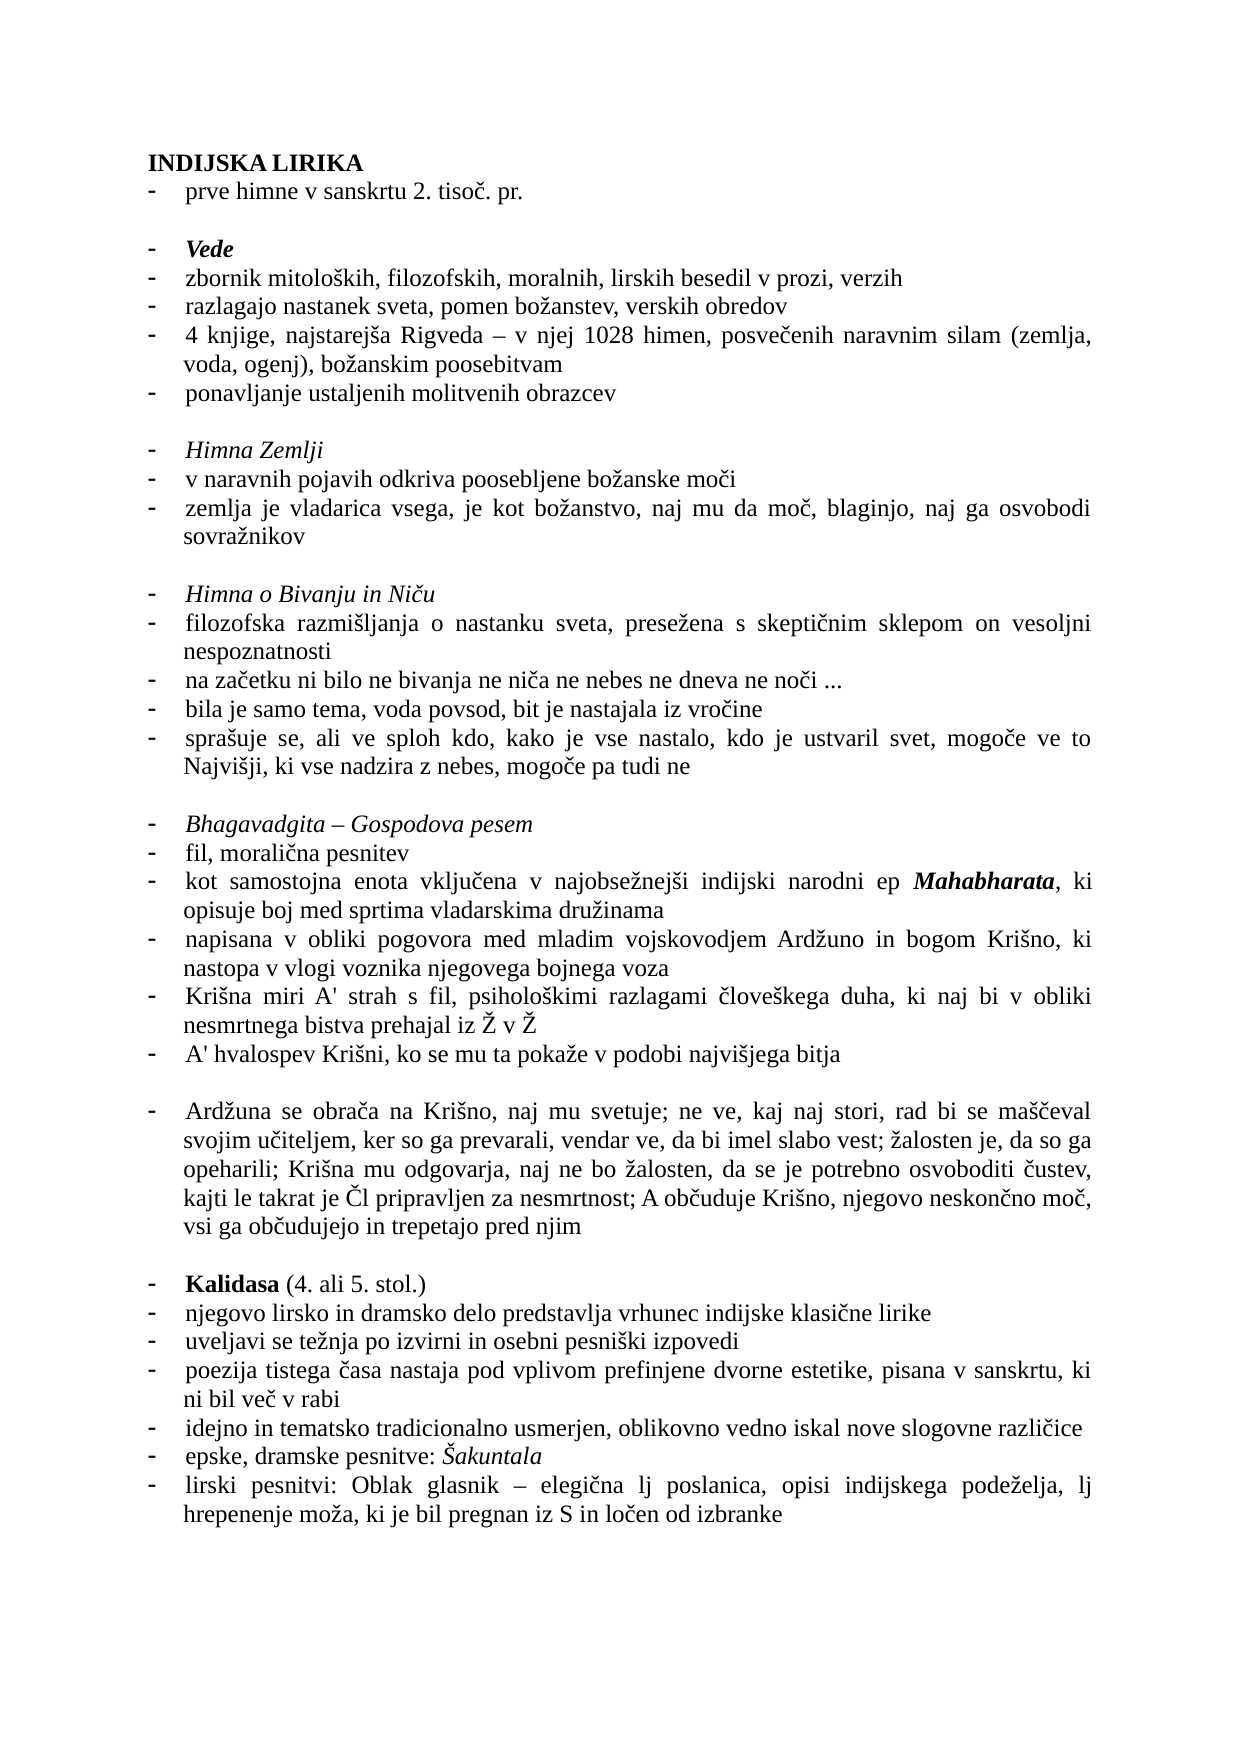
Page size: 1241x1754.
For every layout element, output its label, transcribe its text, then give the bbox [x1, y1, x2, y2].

list razlagajo nastanek sveta, pomen božanstev, verskih obredov [148, 291, 1093, 320]
subtitle Vede [148, 234, 1093, 263]
list idejno in tematsko tradicionalno usmerjen, oblikovno vedno iskal nove slogovne različice [148, 1413, 1093, 1441]
subtitle Himna o Bivanju in Niču [148, 579, 1093, 608]
list na začetku ni bilo ne bivanja ne niča ne nebes ne dneva ne noči ... [148, 665, 1093, 694]
list A' hvalospev Krišni, ko se mu ta pokaže v podobi najvišjega bitja [148, 1039, 1093, 1068]
list sprašuje se, ali ve sploh kdo, kako je vse nastalo, kdo je ustvaril svet, mogoče ve to Najvišji, ki vse nadzira z nebes, mogoče pa tudi ne [148, 723, 1093, 780]
subtitle Himna Zemlji [148, 435, 1093, 464]
list 4 knjige, najstarejša Rigveda – v njej 1028 himen, posvečenih naravnim silam (zemlja, voda, ogenj), božanskim poosebitvam [148, 320, 1093, 378]
list uveljavi se težnja po izvirni in osebni pesniški izpovedi [148, 1326, 1093, 1355]
list zbornik mitoloških, filozofskih, moralnih, lirskih besedil v prozi, verzih [148, 263, 1093, 291]
list Kalidasa (4. ali 5. stol.) [148, 1269, 1093, 1298]
list zemlja je vladarica vsega, je kot božanstvo, naj mu da moč, blaginjo, naj ga osvobodi sovražnikov [148, 493, 1093, 550]
list lirski pesnitvi: Oblak glasnik – elegična lj poslanica, opisi indijskega podeželja, lj hrepenenje moža, ki je bil pregnan iz S in ločen od izbranke [148, 1470, 1093, 1528]
list filozofska razmišljanja o nastanku sveta, presežena s skeptičnim sklepom on vesoljni nespoznatnosti [148, 608, 1093, 665]
list napisana v obliki pogovora med mladim vojskovodjem Ardžuno in bogom Krišno, ki nastopa v vlogi voznika njegovega bojnega voza [148, 924, 1093, 981]
list epske, dramske pesnitve: Šakuntala [148, 1441, 1093, 1470]
list ponavljanje ustaljenih molitvenih obrazcev [148, 378, 1093, 406]
subtitle INDIJSKA LIRIKA [148, 148, 1093, 176]
list v naravnih pojavih odkriva poosebljene božanske moči [148, 464, 1093, 493]
list bila je samo tema, voda povsod, bit je nastajala iz vročine [148, 694, 1093, 723]
subtitle Bhagavadgita – Gospodova pesem [148, 809, 1093, 838]
list kot samostojna enota vključena v najobsežnejši indijski narodni ep Mahabharata, ki opisuje boj med sprtima vladarskima družinama [148, 866, 1093, 924]
list poezija tistega časa nastaja pod vplivom prefinjene dvorne estetike, pisana v sanskrtu, ki ni bil več v rabi [148, 1355, 1093, 1413]
list Krišna miri A' strah s fil, psihološkimi razlagami človeškega duha, ki naj bi v obliki nesmrtnega bistva prehajal iz Ž v Ž [148, 981, 1093, 1039]
list njegovo lirsko in dramsko delo predstavlja vrhunec indijske klasične lirike [148, 1298, 1093, 1326]
list Ardžuna se obrača na Krišno, naj mu svetuje; ne ve, kaj naj stori, rad bi se maščeval svojim učiteljem, ker so ga prevarali, vendar ve, da bi imel slabo vest; žalosten je, da so ga opeharili; Krišna mu odgovarja, naj ne bo žalosten, da se je potrebno osvoboditi čustev, kajti le takrat je Čl pripravljen za nesmrtnost; A občuduje Krišno, njegovo neskončno moč, vsi ga občudujejo in trepetajo pred njim [148, 1096, 1093, 1240]
list fil, moralična pesnitev [148, 838, 1093, 866]
list prve himne v sanskrtu 2. tisoč. pr. [148, 176, 1093, 205]
